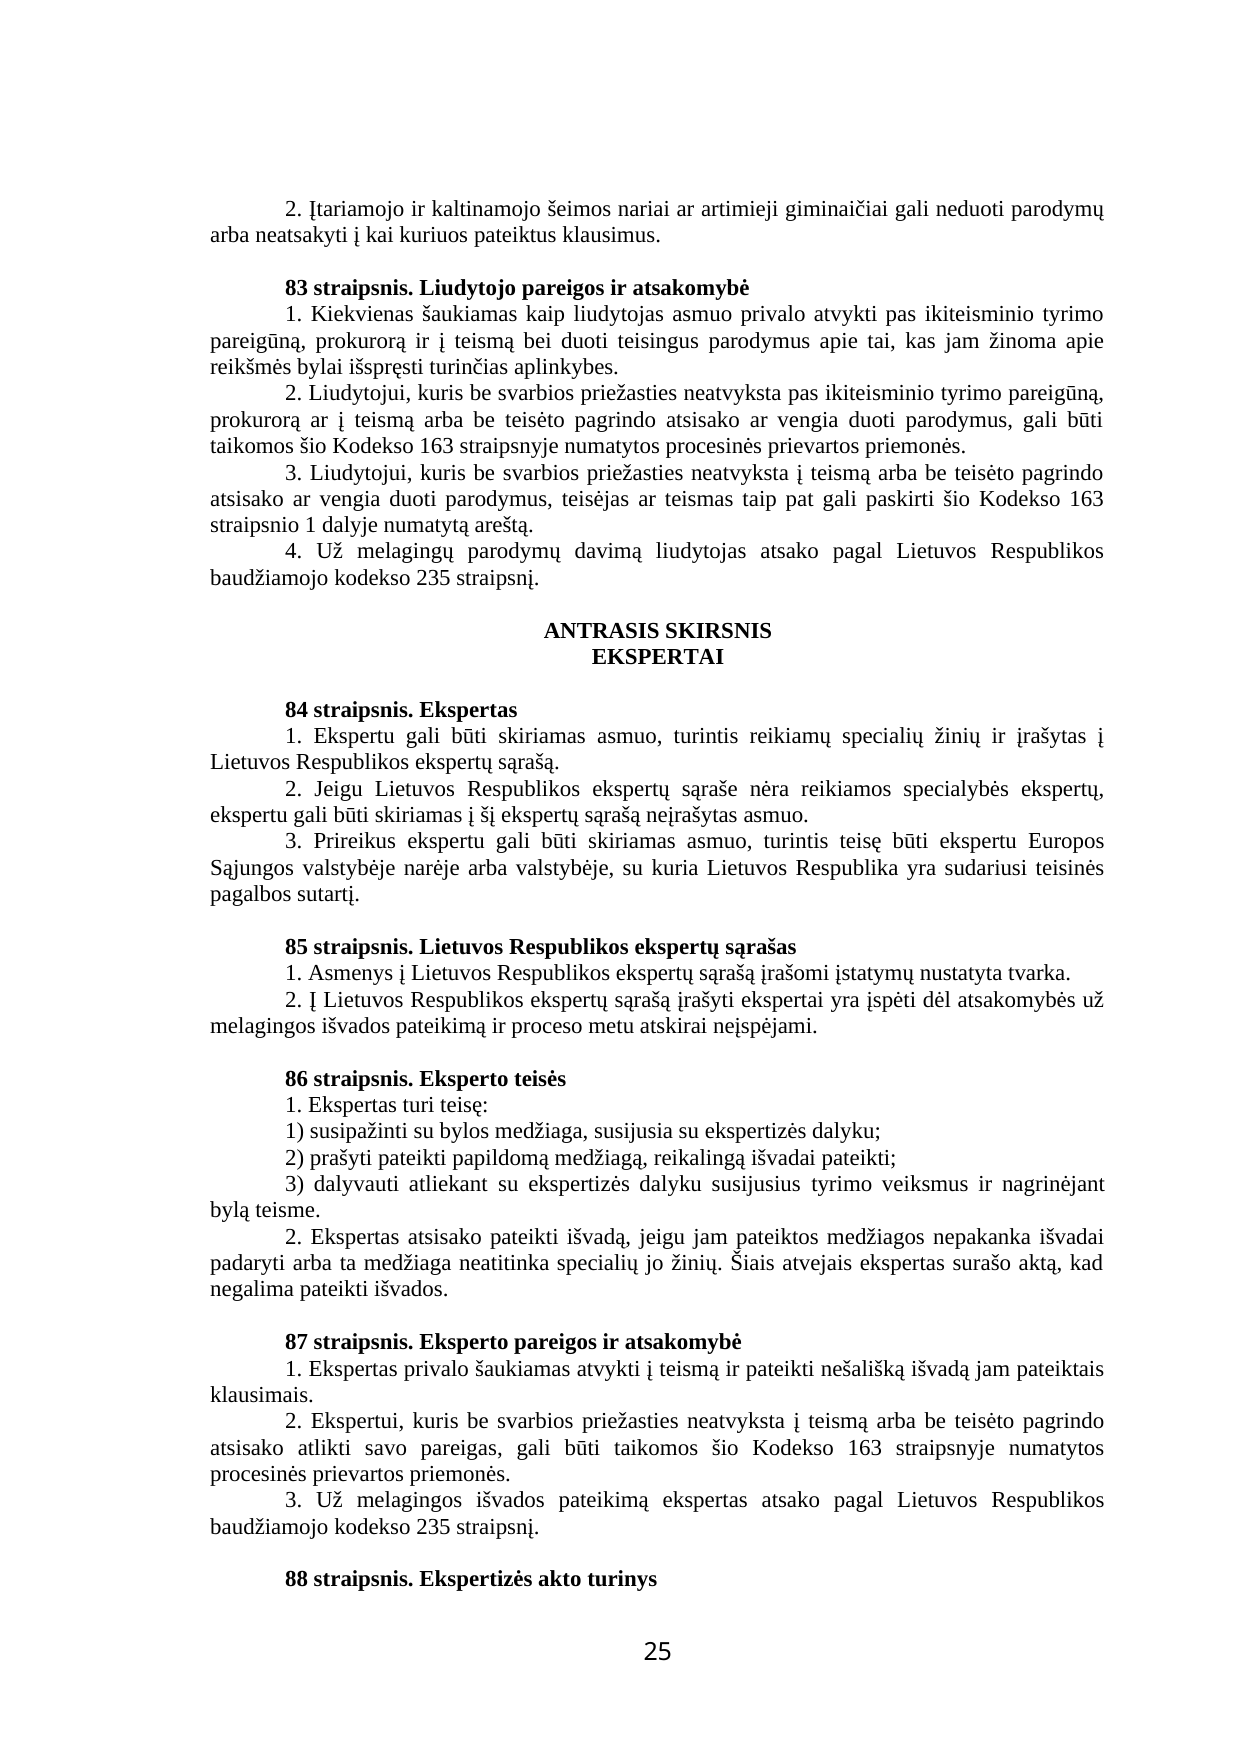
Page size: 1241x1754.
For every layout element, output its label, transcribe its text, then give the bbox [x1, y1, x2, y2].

text 1. Ekspertas turi teisę: [210, 1091, 1106, 1117]
text 85 straipsnis. Lietuvos Respublikos ekspertų sąrašas [210, 933, 1106, 959]
text 1) susipažinti su bylos medžiaga, susijusia su ekspertizės dalyku; [210, 1117, 1106, 1144]
subtitle ANTRASIS SKIRSNIS [210, 617, 1106, 643]
text 3. Prireikus ekspertu gali būti skiriamas asmuo, turintis teisę būti ekspertu Europos Sąjungos valstybėje narėje arba valstybėje, su kuria Lietuvos Respublika yra sudariusi teisinės pagalbos sutartį. [210, 827, 1106, 907]
text 2. Į Lietuvos Respublikos ekspertų sąrašą įrašyti ekspertai yra įspėti dėl atsakomybės už melagingos išvados pateikimą ir proceso metu atskirai neįspėjami. [210, 986, 1106, 1038]
text 86 straipsnis. Eksperto teisės [210, 1065, 1106, 1091]
text 1. Asmenys į Lietuvos Respublikos ekspertų sąrašą įrašomi įstatymų nustatyta tvarka. [210, 959, 1106, 986]
text 3. Už melagingos išvados pateikimą ekspertas atsako pagal Lietuvos Respublikos baudžiamojo kodekso 235 straipsnį. [210, 1486, 1106, 1539]
text 2. Liudytojui, kuris be svarbios priežasties neatvyksta pas ikiteisminio tyrimo pareigūną, prokurorą ar į teismą arba be teisėto pagrindo atsisako ar vengia duoti parodymus, gali būti taikomos šio Kodekso 163 straipsnyje numatytos procesinės prievartos priemonės. [210, 379, 1106, 458]
text 1. Ekspertas privalo šaukiamas atvykti į teismą ir pateikti nešališką išvadą jam pateiktais klausimais. [210, 1354, 1106, 1407]
text 88 straipsnis. Ekspertizės akto turinys [210, 1565, 1106, 1592]
text 2) prašyti pateikti papildomą medžiagą, reikalingą išvadai pateikti; [210, 1144, 1106, 1170]
text 1. Ekspertu gali būti skiriamas asmuo, turintis reikiamų specialių žinių ir įrašytas į Lietuvos Respublikos ekspertų sąrašą. [210, 722, 1106, 775]
text 83 straipsnis. Liudytojo pareigos ir atsakomybė [210, 274, 1106, 300]
text 3) dalyvauti atliekant su ekspertizės dalyku susijusius tyrimo veiksmus ir nagrinėjant bylą teisme. [210, 1170, 1106, 1223]
text Ekspertai [210, 643, 1106, 669]
text 2. Ekspertas atsisako pateikti išvadą, jeigu jam pateiktos medžiagos nepakanka išvadai padaryti arba ta medžiaga neatitinka specialių jo žinių. Šiais atvejais ekspertas surašo aktą, kad negalima pateikti išvados. [210, 1223, 1106, 1302]
text 87 straipsnis. Eksperto pareigos ir atsakomybė [210, 1328, 1106, 1354]
text 4. Už melagingų parodymų davimą liudytojas atsako pagal Lietuvos Respublikos baudžiamojo kodekso 235 straipsnį. [210, 538, 1106, 590]
text 1. Kiekvienas šaukiamas kaip liudytojas asmuo privalo atvykti pas ikiteisminio tyrimo pareigūną, prokurorą ir į teismą bei duoti teisingus parodymus apie tai, kas jam žinoma apie reikšmės bylai išspręsti turinčias aplinkybes. [210, 300, 1106, 379]
text 2. Ekspertui, kuris be svarbios priežasties neatvyksta į teismą arba be teisėto pagrindo atsisako atlikti savo pareigas, gali būti taikomos šio Kodekso 163 straipsnyje numatytos procesinės prievartos priemonės. [210, 1407, 1106, 1486]
text 2. Įtariamojo ir kaltinamojo šeimos nariai ar artimieji giminaičiai gali neduoti parodymų arba neatsakyti į kai kuriuos pateiktus klausimus. [210, 195, 1106, 248]
text 2. Jeigu Lietuvos Respublikos ekspertų sąraše nėra reikiamos specialybės ekspertų, ekspertu gali būti skiriamas į šį ekspertų sąrašą neįrašytas asmuo. [210, 775, 1106, 827]
text 84 straipsnis. Ekspertas [210, 696, 1106, 722]
text 3. Liudytojui, kuris be svarbios priežasties neatvyksta į teismą arba be teisėto pagrindo atsisako ar vengia duoti parodymus, teisėjas ar teismas taip pat gali paskirti šio Kodekso 163 straipsnio 1 dalyje numatytą areštą. [210, 458, 1106, 538]
